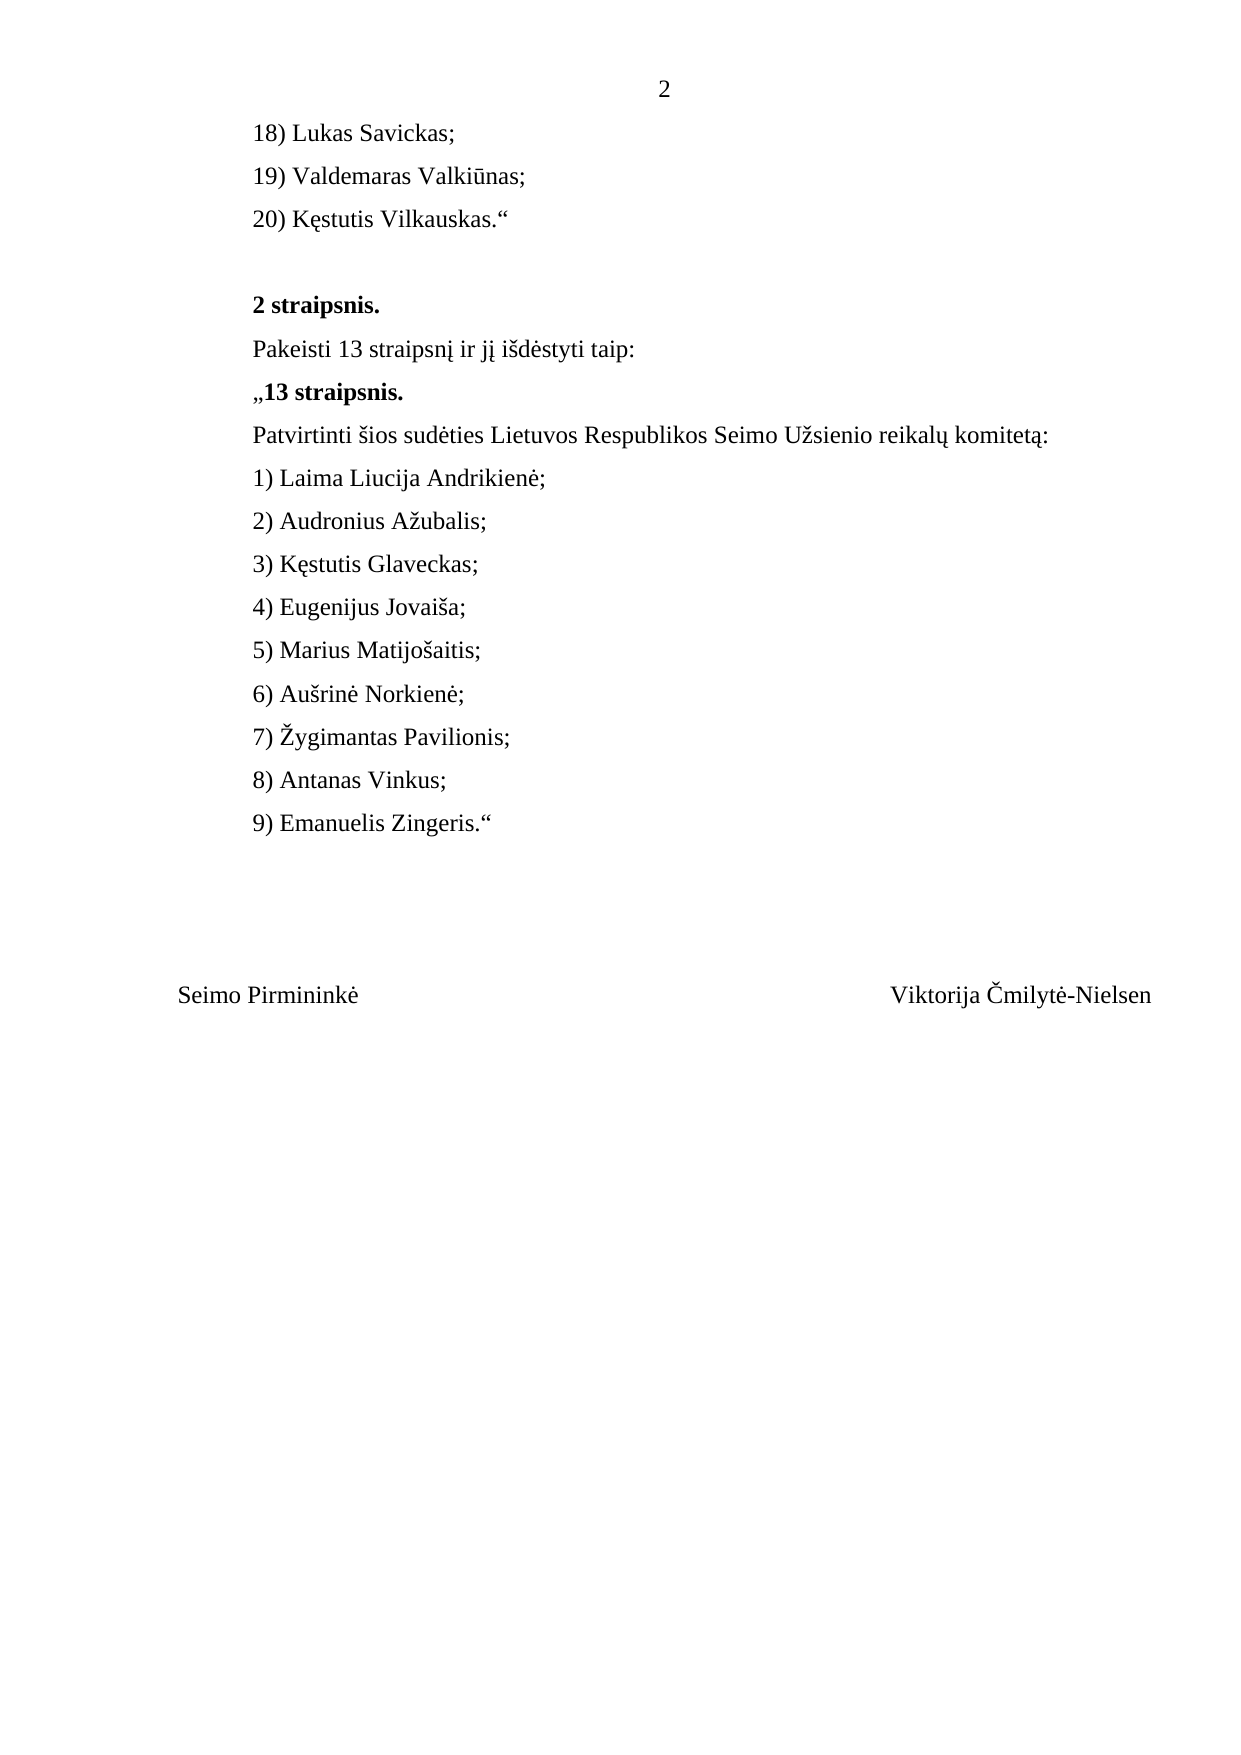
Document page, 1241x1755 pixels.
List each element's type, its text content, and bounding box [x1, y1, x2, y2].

text 4) Eugenijus Jovaiša; [177, 592, 1152, 621]
text Seimo Pirmininkė Viktorija Čmilytė-Nielsen [177, 981, 1152, 1009]
text 1) Laima Liucija Andrikienė; [177, 463, 1152, 492]
text 18) Lukas Savickas; [177, 118, 1152, 147]
text 8) Antanas Vinkus; [177, 765, 1152, 794]
text 3) Kęstutis Glaveckas; [177, 549, 1152, 578]
text 7) Žygimantas Pavilionis; [177, 722, 1152, 751]
text 19) Valdemaras Valkiūnas; [177, 161, 1152, 190]
text 5) Marius Matijošaitis; [177, 636, 1152, 664]
text Pakeisti 13 straipsnį ir jį išdėstyti taip: [177, 334, 1152, 362]
text 2 straipsnis. [177, 291, 1152, 319]
text 6) Aušrinė Norkienė; [177, 679, 1152, 707]
text 9) Emanuelis Zingeris.“ [177, 808, 1152, 837]
text 20) Kęstutis Vilkauskas.“ [177, 204, 1152, 233]
text 2) Audronius Ažubalis; [177, 506, 1152, 535]
text „13 straipsnis. [177, 377, 1152, 406]
text Patvirtinti šios sudėties Lietuvos Respublikos Seimo Užsienio reikalų komitetą: [177, 420, 1152, 449]
